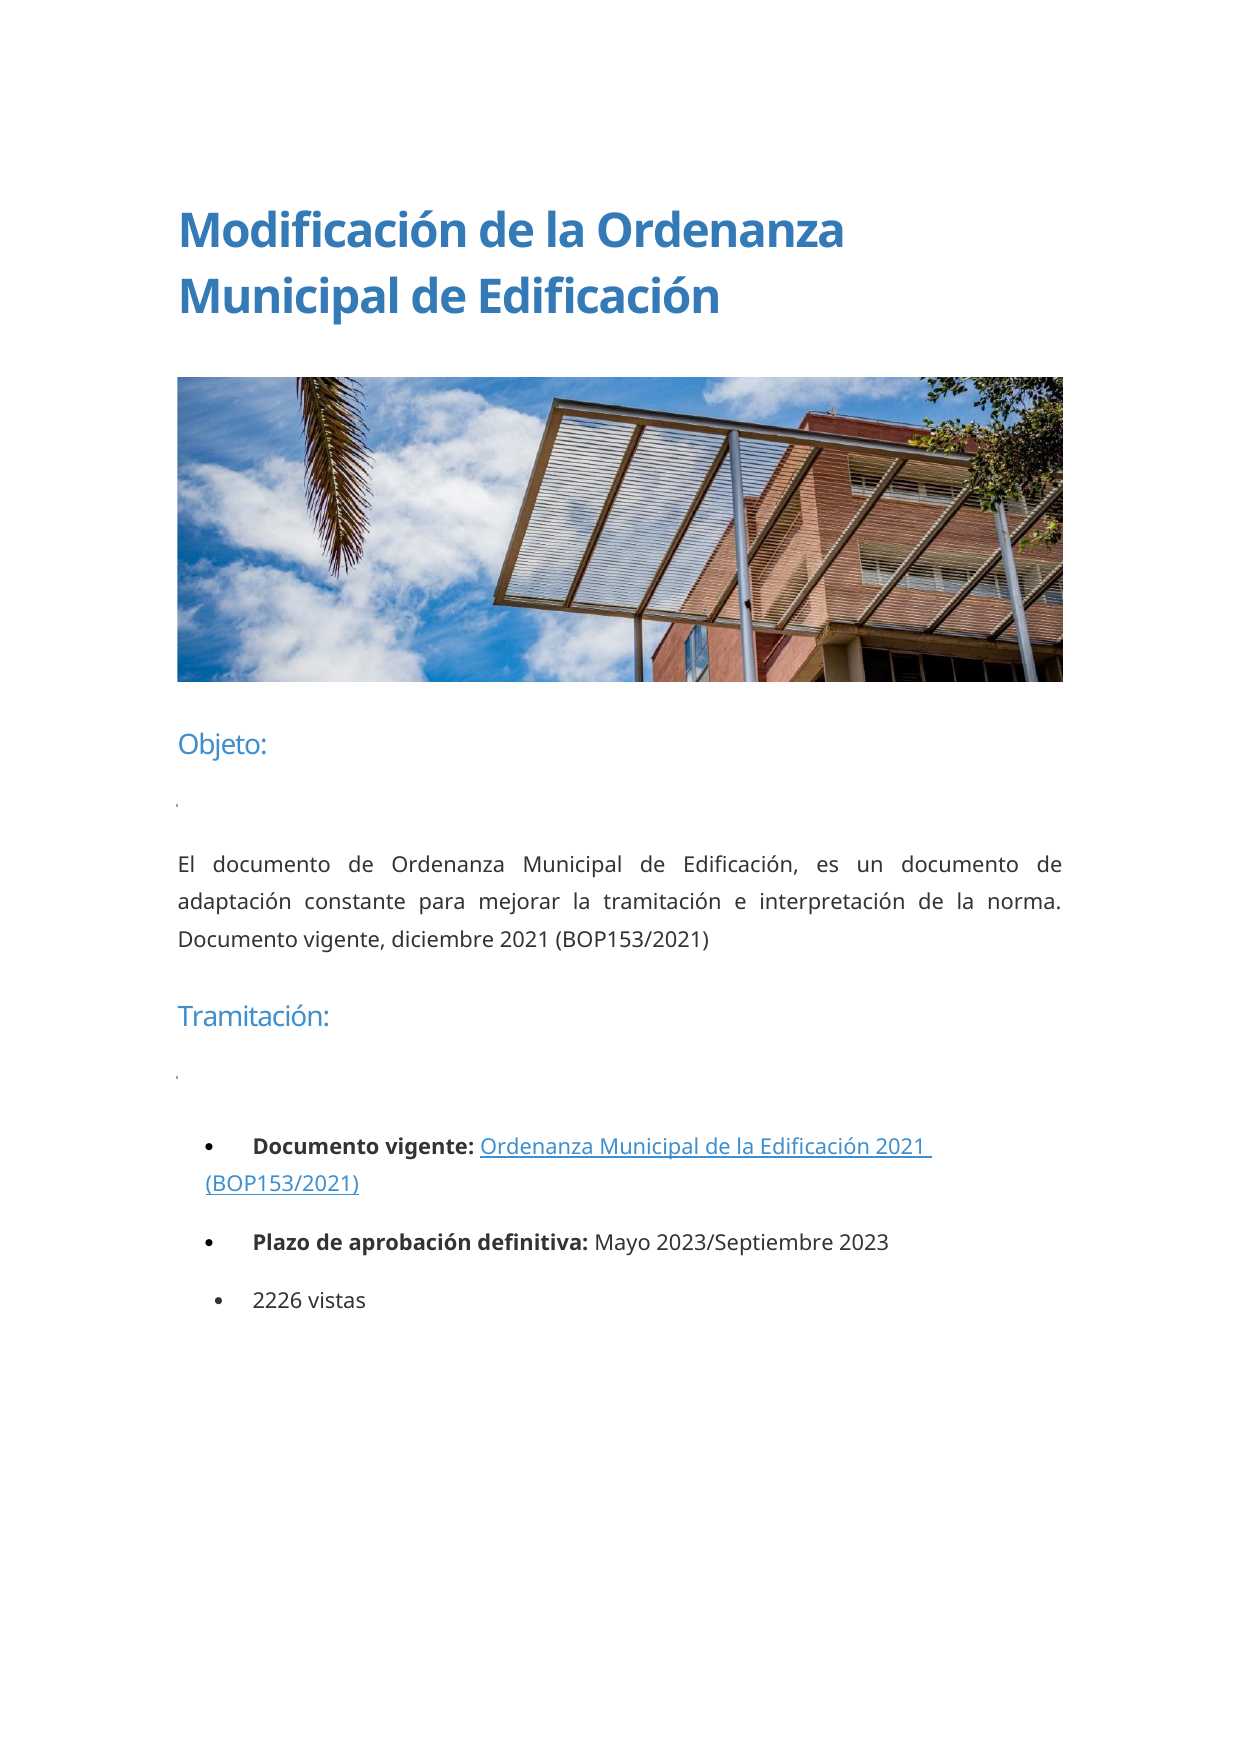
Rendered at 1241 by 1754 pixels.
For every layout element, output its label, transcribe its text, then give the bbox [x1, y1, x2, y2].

list 2226 vistas [215, 1277, 1063, 1315]
text El documento de Ordenanza Municipal de Edificación, es un documento de adaptación constante para mejorar la tramitación e interpretación de la norma. Documento vigente, diciembre 2021 (BOP153/2021) [177, 841, 1063, 953]
subtitle Modificación de la Ordenanza Municipal de Edificación [177, 196, 1063, 327]
subtitle Objeto: [177, 721, 1063, 763]
subtitle Tramitación: [177, 992, 1063, 1035]
list Documento vigente: Ordenanza Municipal de la Edificación 2021 (BOP153/2021) [205, 1123, 1063, 1198]
list Plazo de aprobación definitiva: Mayo 2023/Septiembre 2023 [205, 1219, 1063, 1257]
